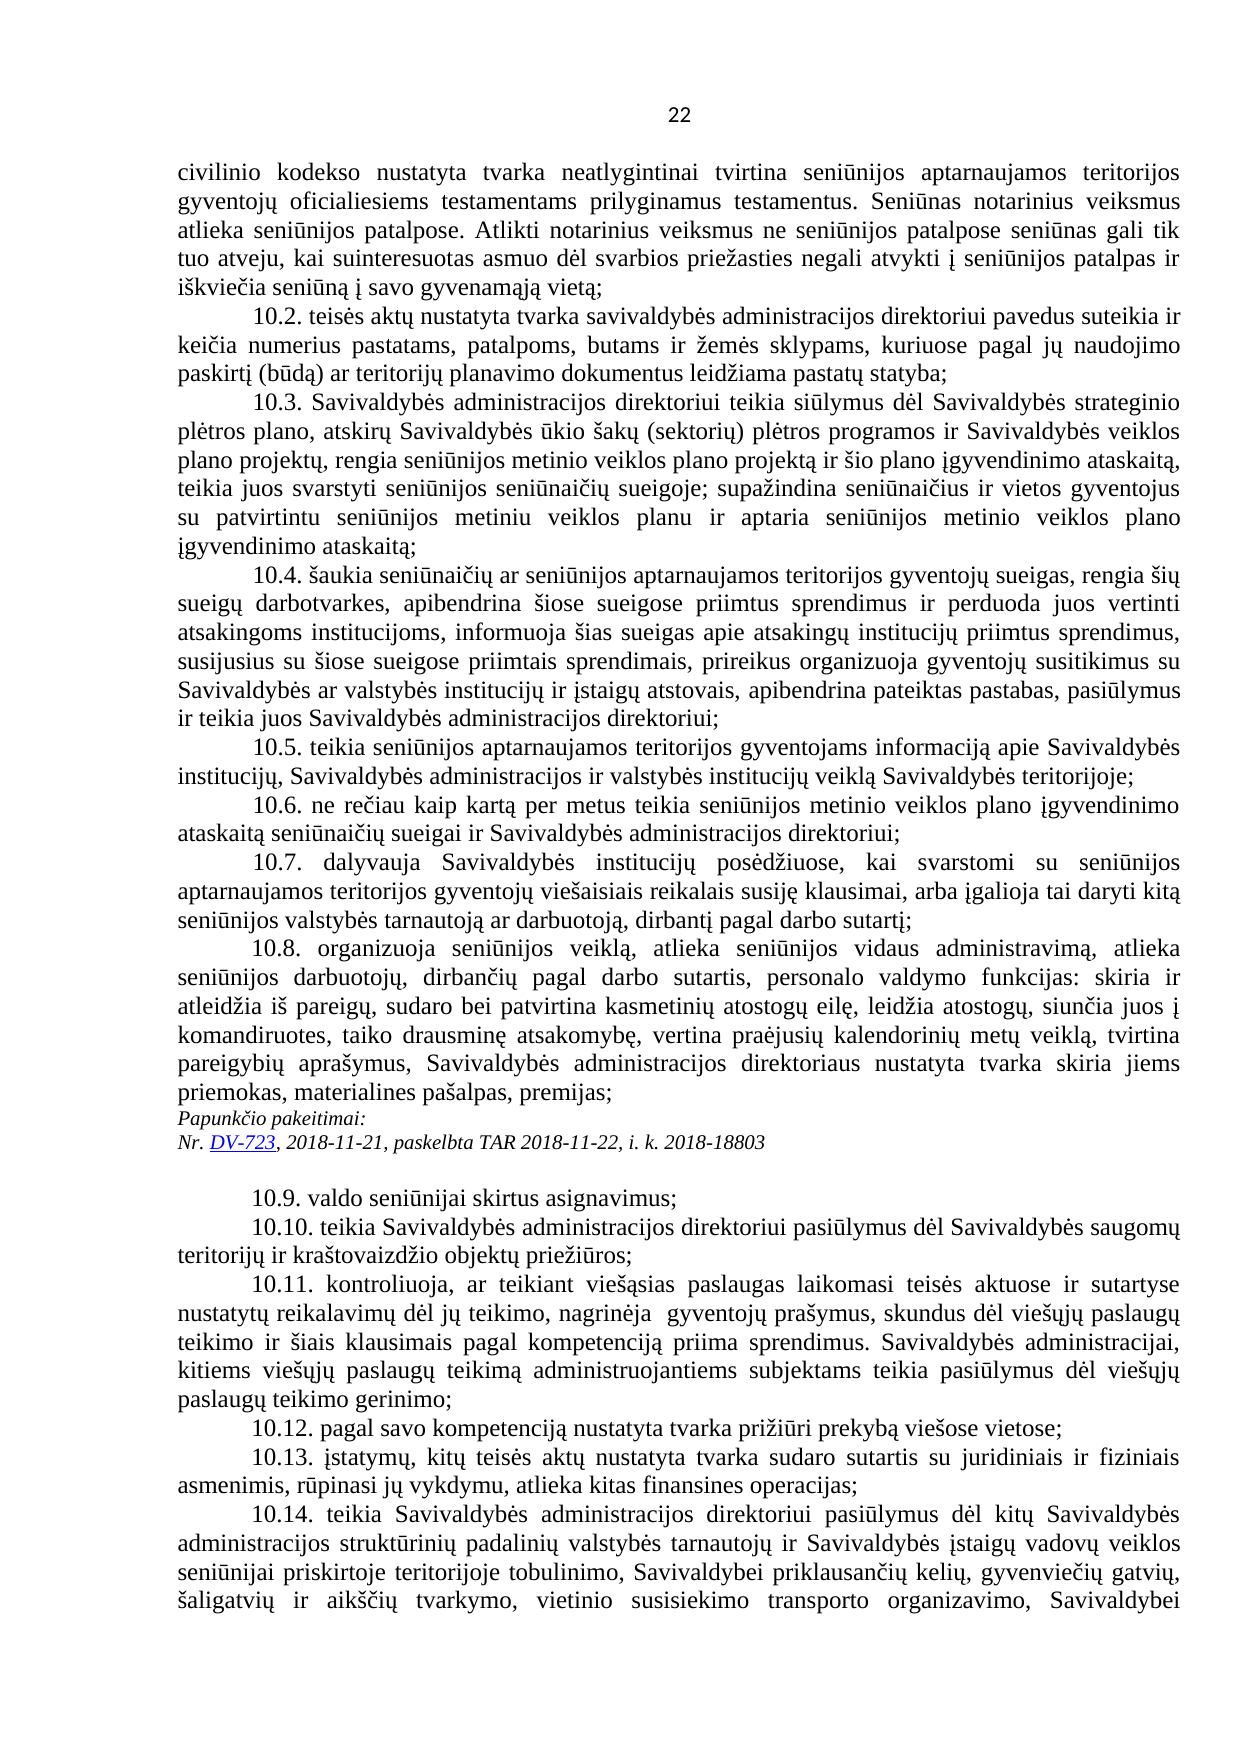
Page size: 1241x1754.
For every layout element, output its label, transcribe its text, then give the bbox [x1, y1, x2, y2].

text 10.2. teisės aktų nustatyta tvarka savivaldybės administracijos direktoriui pavedus suteikia ir keičia numerius pastatams, patalpoms, butams ir žemės sklypams, kuriuose pagal jų naudojimo paskirtį (būdą) ar teritorijų planavimo dokumentus leidžiama pastatų statyba; [177, 301, 1181, 387]
text 10.5. teikia seniūnijos aptarnaujamos teritorijos gyventojams informaciją apie Savivaldybės institucijų, Savivaldybės administracijos ir valstybės institucijų veiklą Savivaldybės teritorijoje; [177, 732, 1181, 790]
text civilinio kodekso nustatyta tvarka neatlygintinai tvirtina seniūnijos aptarnaujamos teritorijos gyventojų oficialiesiems testamentams prilyginamus testamentus. Seniūnas notarinius veiksmus atlieka seniūnijos patalpose. Atlikti notarinius veiksmus ne seniūnijos patalpose seniūnas gali tik tuo atveju, kai suinteresuotas asmuo dėl svarbios priežasties negali atvykti į seniūnijos patalpas ir iškviečia seniūną į savo gyvenamąją vietą; [177, 157, 1181, 301]
text 10.8. organizuoja seniūnijos veiklą, atlieka seniūnijos vidaus administravimą, atlieka seniūnijos darbuotojų, dirbančių pagal darbo sutartis, personalo valdymo funkcijas: skiria ir atleidžia iš pareigų, sudaro bei patvirtina kasmetinių atostogų eilę, leidžia atostogų, siunčia juos į komandiruotes, taiko drausminę atsakomybę, vertina praėjusių kalendorinių metų veiklą, tvirtina pareigybių aprašymus, Savivaldybės administracijos direktoriaus nustatyta tvarka skiria jiems priemokas, materialines pašalpas, premijas; [177, 933, 1181, 1106]
text 10.4. šaukia seniūnaičių ar seniūnijos aptarnaujamos teritorijos gyventojų sueigas, rengia šių sueigų darbotvarkes, apibendrina šiose sueigose priimtus sprendimus ir perduoda juos vertinti atsakingoms institucijoms, informuoja šias sueigas apie atsakingų institucijų priimtus sprendimus, susijusius su šiose sueigose priimtais sprendimais, prireikus organizuoja gyventojų susitikimus su Savivaldybės ar valstybės institucijų ir įstaigų atstovais, apibendrina pateiktas pastabas, pasiūlymus ir teikia juos Savivaldybės administracijos direktoriui; [177, 560, 1181, 732]
text 10.14. teikia Savivaldybės administracijos direktoriui pasiūlymus dėl kitų Savivaldybės administracijos struktūrinių padalinių valstybės tarnautojų ir Savivaldybės įstaigų vadovų veiklos seniūnijai priskirtoje teritorijoje tobulinimo, Savivaldybei priklausančių kelių, gyvenviečių gatvių, šaligatvių ir aikščių tvarkymo, vietinio susisiekimo transporto organizavimo, Savivaldybei [177, 1499, 1181, 1614]
text 10.13. įstatymų, kitų teisės aktų nustatyta tvarka sudaro sutartis su juridiniais ir fiziniais asmenimis, rūpinasi jų vykdymu, atlieka kitas finansines operacijas; [177, 1442, 1181, 1499]
text Nr. DV-723, 2018-11-21, paskelbta TAR 2018-11-22, i. k. 2018-18803 [177, 1130, 1181, 1154]
text 10.7. dalyvauja Savivaldybės institucijų posėdžiuose, kai svarstomi su seniūnijos aptarnaujamos teritorijos gyventojų viešaisiais reikalais susiję klausimai, arba įgalioja tai daryti kitą seniūnijos valstybės tarnautoją ar darbuotoją, dirbantį pagal darbo sutartį; [177, 847, 1181, 933]
text 10.3. Savivaldybės administracijos direktoriui teikia siūlymus dėl Savivaldybės strateginio plėtros plano, atskirų Savivaldybės ūkio šakų (sektorių) plėtros programos ir Savivaldybės veiklos plano projektų, rengia seniūnijos metinio veiklos plano projektą ir šio plano įgyvendinimo ataskaitą, teikia juos svarstyti seniūnijos seniūnaičių sueigoje; supažindina seniūnaičius ir vietos gyventojus su patvirtintu seniūnijos metiniu veiklos planu ir aptaria seniūnijos metinio veiklos plano įgyvendinimo ataskaitą; [177, 387, 1181, 560]
text 10.10. teikia Savivaldybės administracijos direktoriui pasiūlymus dėl Savivaldybės saugomų teritorijų ir kraštovaizdžio objektų priežiūros; [177, 1212, 1181, 1269]
text 10.9. valdo seniūnijai skirtus asignavimus; [177, 1183, 1181, 1212]
text 10.12. pagal savo kompetenciją nustatyta tvarka prižiūri prekybą viešose vietose; [177, 1413, 1181, 1442]
text 10.11. kontroliuoja, ar teikiant viešąsias paslaugas laikomasi teisės aktuose ir sutartyse nustatytų reikalavimų dėl jų teikimo, nagrinėja gyventojų prašymus, skundus dėl viešųjų paslaugų teikimo ir šiais klausimais pagal kompetenciją priima sprendimus. Savivaldybės administracijai, kitiems viešųjų paslaugų teikimą administruojantiems subjektams teikia pasiūlymus dėl viešųjų paslaugų teikimo gerinimo; [177, 1269, 1181, 1413]
text 10.6. ne rečiau kaip kartą per metus teikia seniūnijos metinio veiklos plano įgyvendinimo ataskaitą seniūnaičių sueigai ir Savivaldybės administracijos direktoriui; [177, 790, 1181, 847]
text Papunkčio pakeitimai: [177, 1106, 1181, 1130]
